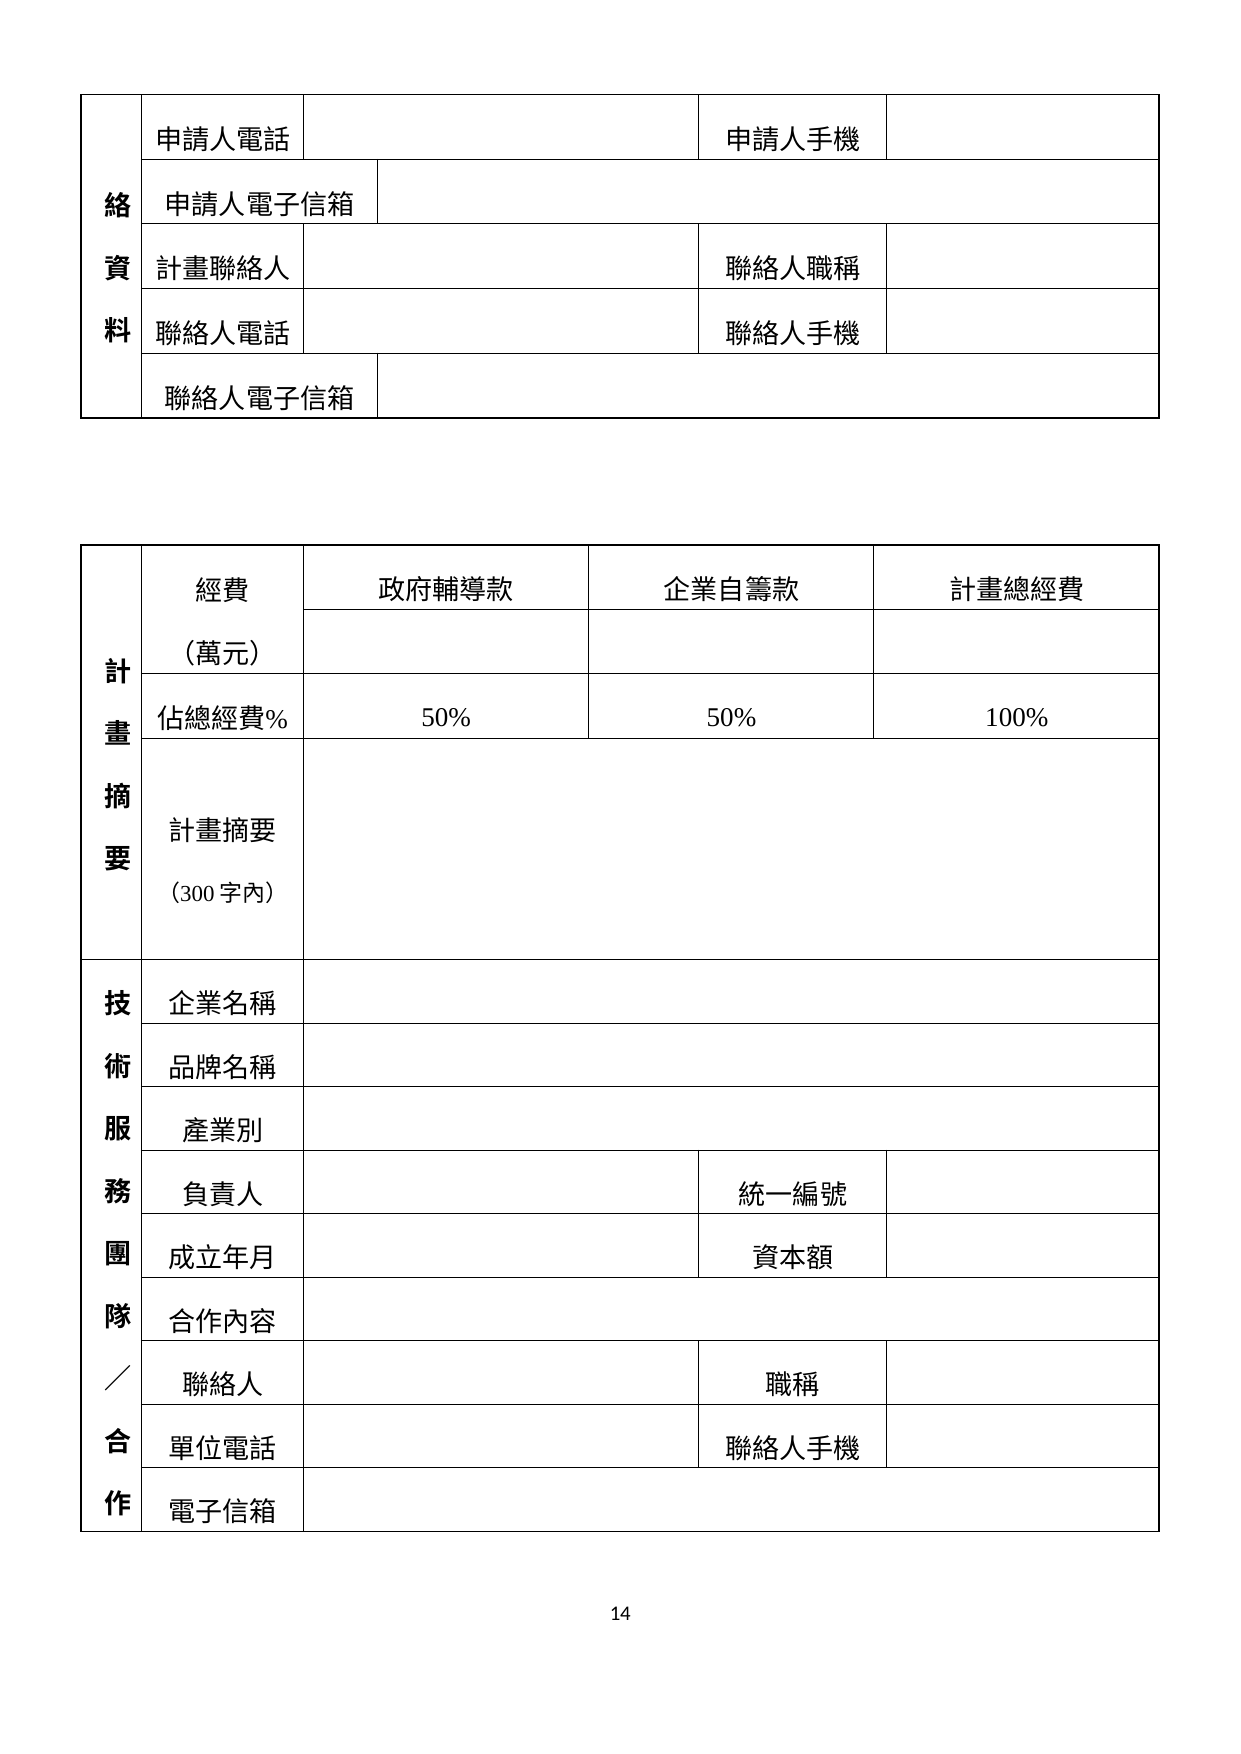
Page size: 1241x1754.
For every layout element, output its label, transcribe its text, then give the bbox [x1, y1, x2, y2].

table_cell 電子信箱 [142, 1468, 303, 1531]
table_cell [304, 1341, 698, 1404]
table_cell [378, 354, 1158, 417]
table_cell [378, 160, 1158, 223]
table_cell 職稱 [699, 1341, 886, 1404]
table_cell 聯絡人電子信箱 [142, 354, 377, 417]
table_cell 聯絡人職稱 [699, 224, 886, 288]
table_cell [874, 610, 1158, 673]
table_cell [304, 1278, 1158, 1340]
table_cell [887, 224, 1158, 288]
table_cell [887, 1151, 1158, 1213]
table_cell 申請人電子信箱 [142, 160, 377, 223]
table_cell [304, 95, 698, 159]
table_header 經費 （萬元） [142, 546, 303, 673]
table_cell 產業別 [142, 1087, 303, 1149]
table_cell 計畫聯絡人 [142, 224, 303, 288]
table_cell [304, 739, 1158, 959]
table_header 計畫總經費 [874, 546, 1158, 609]
table_cell 聯絡人電話 [142, 289, 303, 352]
table_cell [304, 610, 588, 673]
table_cell [887, 95, 1158, 159]
table_cell [304, 224, 698, 288]
table_cell [304, 289, 698, 352]
table_cell [887, 1341, 1158, 1404]
table_cell 技術服務團隊／合作單位（無則免填） [82, 960, 141, 1531]
table_cell [304, 1468, 1158, 1531]
table_cell [304, 1214, 698, 1277]
table_cell 單位電話 [142, 1405, 303, 1467]
table_cell 合作內容 [142, 1278, 303, 1340]
table_header 企業自籌款 [589, 546, 873, 609]
table_cell [304, 1151, 698, 1213]
table_cell 計畫摘要 （300字內） [142, 739, 303, 959]
table_cell 100% [874, 674, 1158, 738]
table_cell 成立年月 [142, 1214, 303, 1277]
table_cell 申請人手機 [699, 95, 886, 159]
table_cell 品牌名稱 [142, 1024, 303, 1086]
table_cell 企業名稱 [142, 960, 303, 1022]
table_cell 統一編號 [699, 1151, 886, 1213]
table_cell 50% [589, 674, 873, 738]
table_cell 申請人電話 [142, 95, 303, 159]
table_cell [887, 1405, 1158, 1467]
table_cell 聯絡人手機 [699, 1405, 886, 1467]
table_cell [304, 1405, 698, 1467]
table_cell [304, 1087, 1158, 1149]
table_header 計畫摘要 [82, 546, 141, 959]
table_cell 聯絡人 [142, 1341, 303, 1404]
table_cell 佔總經費% [142, 674, 303, 738]
table_cell [887, 1214, 1158, 1277]
table_cell 資本額 [699, 1214, 886, 1277]
table_cell [304, 960, 1158, 1022]
table_header 政府輔導款 [304, 546, 588, 609]
table_cell 絡資料 [82, 95, 141, 417]
table_cell [887, 289, 1158, 352]
table_cell 50% [304, 674, 588, 738]
table_cell 負責人 [142, 1151, 303, 1213]
table_cell [589, 610, 873, 673]
table_cell 聯絡人手機 [699, 289, 886, 352]
table_cell [304, 1024, 1158, 1086]
